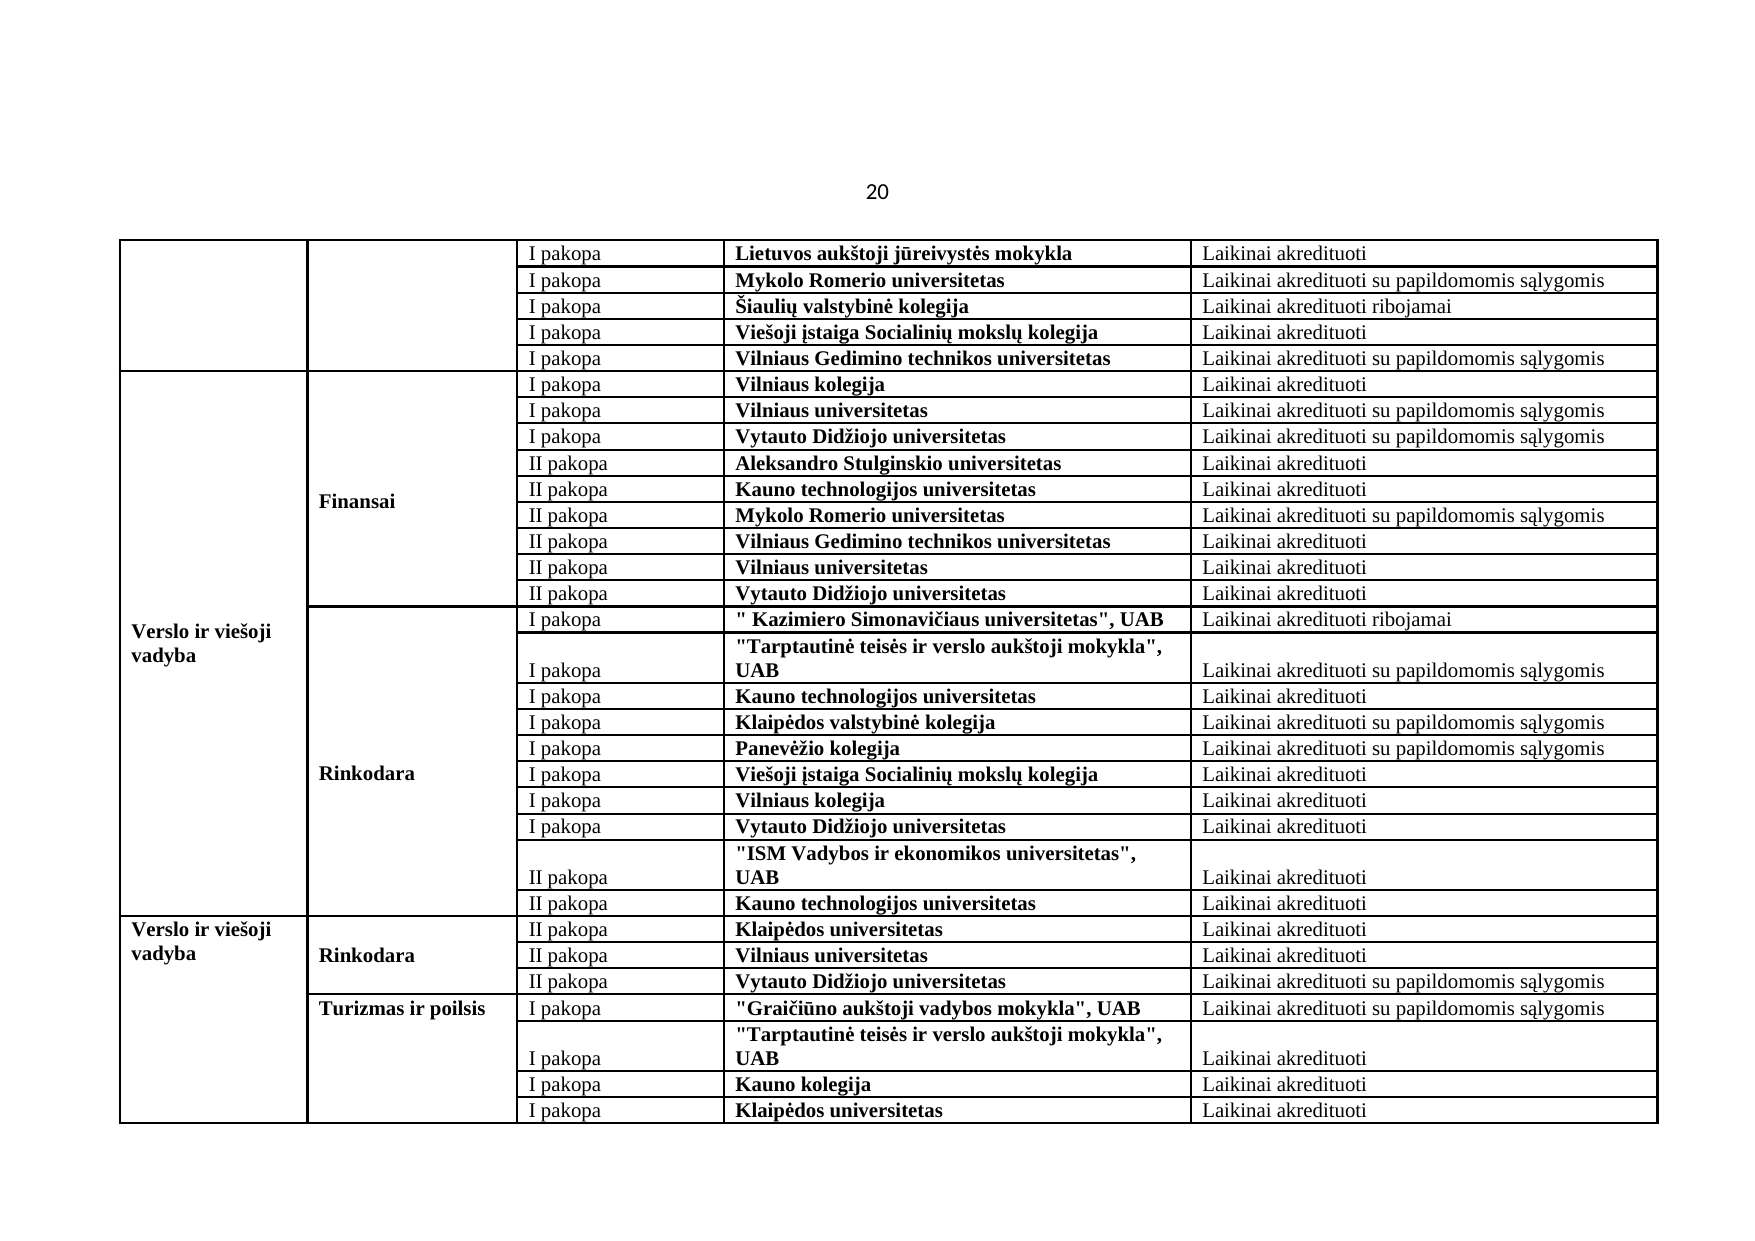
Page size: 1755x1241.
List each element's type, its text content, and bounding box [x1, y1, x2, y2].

table_cell I pakopa [518, 372, 723, 396]
table_cell Laikinai akredituoti [1192, 762, 1656, 786]
table_cell Laikinai akredituoti su papildomomis sąlygomis [1192, 424, 1656, 448]
table_cell Vytauto Didžiojo universitetas [725, 969, 1190, 993]
table_cell Vilniaus universitetas [725, 943, 1190, 967]
table_cell Kauno technologijos universitetas [725, 684, 1190, 708]
table_cell II pakopa [518, 503, 723, 527]
table_cell II pakopa [518, 891, 723, 915]
table_cell Laikinai akredituoti su papildomomis sąlygomis [1192, 634, 1656, 682]
table_cell Verslo ir viešoji vadyba [121, 372, 306, 915]
table_cell I pakopa [518, 762, 723, 786]
table_cell Vilniaus universitetas [725, 555, 1190, 579]
table_cell Vytauto Didžiojo universitetas [725, 424, 1190, 448]
table_cell Laikinai akredituoti [1192, 841, 1656, 889]
table_cell I pakopa [518, 684, 723, 708]
table_cell I pakopa [518, 268, 723, 292]
table_cell I pakopa [518, 346, 723, 370]
table_cell [121, 241, 306, 370]
table_cell Mykolo Romerio universitetas [725, 268, 1190, 292]
table_cell "Graičiūno aukštoji vadybos mokykla", UAB [725, 995, 1190, 1019]
table_cell Lietuvos aukštoji jūreivystės mokykla [725, 241, 1190, 265]
table_cell Laikinai akredituoti ribojamai [1192, 294, 1656, 318]
table_cell I pakopa [518, 788, 723, 812]
table_cell Laikinai akredituoti su papildomomis sąlygomis [1192, 503, 1656, 527]
table_cell I pakopa [518, 1072, 723, 1096]
table_cell I pakopa [518, 424, 723, 448]
table_cell Laikinai akredituoti su papildomomis sąlygomis [1192, 995, 1656, 1019]
table_cell Šiaulių valstybinė kolegija [725, 294, 1190, 318]
table_cell Rinkodara [309, 608, 516, 915]
table_cell Laikinai akredituoti [1192, 529, 1656, 553]
table_cell Aleksandro Stulginskio universitetas [725, 451, 1190, 474]
table_cell Laikinai akredituoti su papildomomis sąlygomis [1192, 398, 1656, 422]
table_cell Laikinai akredituoti [1192, 241, 1656, 265]
table_cell [309, 241, 516, 370]
table_cell " Kazimiero Simonavičiaus universitetas", UAB [725, 608, 1190, 631]
table_cell Laikinai akredituoti [1192, 788, 1656, 812]
table_cell Laikinai akredituoti [1192, 815, 1656, 838]
table_cell Turizmas ir poilsis [309, 995, 516, 1122]
table_cell Laikinai akredituoti [1192, 555, 1656, 579]
table_cell Klaipėdos universitetas [725, 1098, 1190, 1122]
table_cell Laikinai akredituoti [1192, 891, 1656, 915]
table_cell I pakopa [518, 634, 723, 682]
table_cell I pakopa [518, 995, 723, 1019]
table_cell Viešoji įstaiga Socialinių mokslų kolegija [725, 762, 1190, 786]
table_cell Verslo ir viešoji vadyba [121, 917, 306, 1122]
table_cell "ISM Vadybos ir ekonomikos universitetas", UAB [725, 841, 1190, 889]
table_cell Kauno kolegija [725, 1072, 1190, 1096]
table_cell Laikinai akredituoti [1192, 943, 1656, 967]
table_cell I pakopa [518, 294, 723, 318]
table_cell Kauno technologijos universitetas [725, 891, 1190, 915]
table_cell Viešoji įstaiga Socialinių mokslų kolegija [725, 320, 1190, 344]
table_cell "Tarptautinė teisės ir verslo aukštoji mokykla", UAB [725, 634, 1190, 682]
table_cell Rinkodara [309, 917, 516, 993]
table_cell Laikinai akredituoti ribojamai [1192, 608, 1656, 631]
table_cell Laikinai akredituoti [1192, 581, 1656, 605]
table_cell Vilniaus Gedimino technikos universitetas [725, 529, 1190, 553]
table_cell Laikinai akredituoti [1192, 1098, 1656, 1122]
table_cell I pakopa [518, 710, 723, 734]
table_cell I pakopa [518, 1022, 723, 1070]
table_cell Vytauto Didžiojo universitetas [725, 815, 1190, 838]
table_cell II pakopa [518, 943, 723, 967]
table_cell Laikinai akredituoti [1192, 477, 1656, 501]
table_cell II pakopa [518, 969, 723, 993]
table_cell Laikinai akredituoti su papildomomis sąlygomis [1192, 969, 1656, 993]
table_cell II pakopa [518, 917, 723, 941]
table_cell Vilniaus kolegija [725, 788, 1190, 812]
table_cell Vilniaus universitetas [725, 398, 1190, 422]
table_cell Mykolo Romerio universitetas [725, 503, 1190, 527]
table_cell Vilniaus kolegija [725, 372, 1190, 396]
table_cell I pakopa [518, 815, 723, 838]
table_cell I pakopa [518, 241, 723, 265]
table_cell Laikinai akredituoti su papildomomis sąlygomis [1192, 736, 1656, 760]
table_cell II pakopa [518, 451, 723, 474]
table_cell Vilniaus Gedimino technikos universitetas [725, 346, 1190, 370]
table_cell "Tarptautinė teisės ir verslo aukštoji mokykla", UAB [725, 1022, 1190, 1070]
table_cell Klaipėdos valstybinė kolegija [725, 710, 1190, 734]
table_cell II pakopa [518, 555, 723, 579]
table_cell Laikinai akredituoti su papildomomis sąlygomis [1192, 710, 1656, 734]
table_cell Finansai [309, 372, 516, 605]
table_cell Klaipėdos universitetas [725, 917, 1190, 941]
table_cell Panevėžio kolegija [725, 736, 1190, 760]
table_cell I pakopa [518, 608, 723, 631]
table_cell Laikinai akredituoti su papildomomis sąlygomis [1192, 346, 1656, 370]
table_cell I pakopa [518, 320, 723, 344]
table_cell Laikinai akredituoti su papildomomis sąlygomis [1192, 268, 1656, 292]
table_cell II pakopa [518, 841, 723, 889]
table_cell Laikinai akredituoti [1192, 917, 1656, 941]
table_cell Laikinai akredituoti [1192, 1022, 1656, 1070]
table_cell I pakopa [518, 398, 723, 422]
table_cell Laikinai akredituoti [1192, 451, 1656, 474]
table_cell Laikinai akredituoti [1192, 684, 1656, 708]
table_cell I pakopa [518, 736, 723, 760]
table_cell Vytauto Didžiojo universitetas [725, 581, 1190, 605]
table_cell II pakopa [518, 581, 723, 605]
table_cell II pakopa [518, 529, 723, 553]
table_cell Kauno technologijos universitetas [725, 477, 1190, 501]
table_cell Laikinai akredituoti [1192, 320, 1656, 344]
table_cell I pakopa [518, 1098, 723, 1122]
table_cell Laikinai akredituoti [1192, 1072, 1656, 1096]
table_cell Laikinai akredituoti [1192, 372, 1656, 396]
table_cell II pakopa [518, 477, 723, 501]
